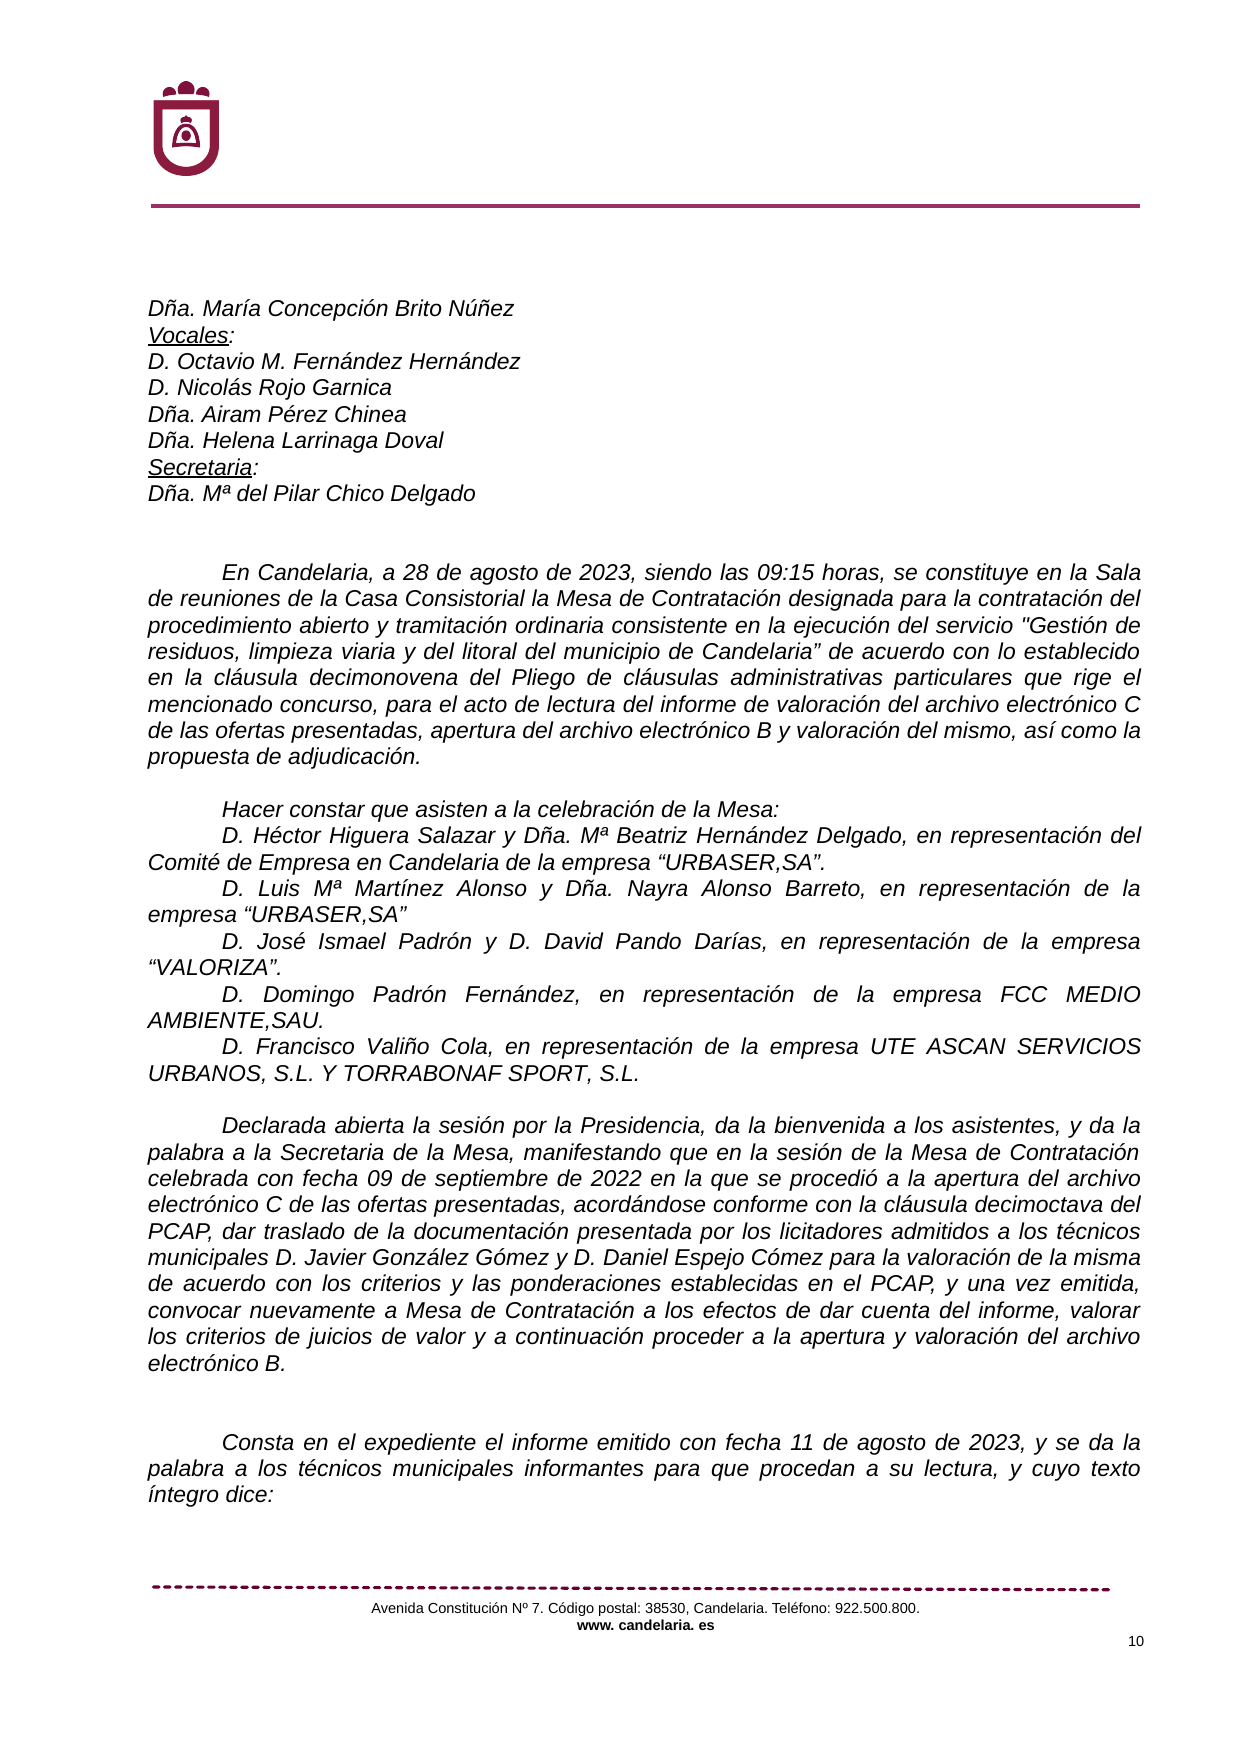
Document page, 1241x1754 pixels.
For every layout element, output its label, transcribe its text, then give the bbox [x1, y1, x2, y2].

text Hacer constar que asisten a la celebración de la Mesa: [148, 796, 1144, 822]
text Dña. Helena Larrinaga Doval [148, 427, 1144, 453]
text D. Domingo Padrón Fernández, en representación de la empresa FCC MEDIO AMBIENTE,SAU. [148, 981, 1144, 1033]
text D. Octavio M. Fernández Hernández [148, 348, 1144, 374]
text En Candelaria, a 28 de agosto de 2023, siendo las 09:15 horas, se constituye en la Sala de reuniones de la Casa Consistorial la Mesa de Contratación designada para la contratación del procedimiento abierto y tramitación ordinaria consistente en la ejecución del servicio "Gestión de residuos, limpieza viaria y del litoral del municipio de Candelaria” de acuerdo con lo establecido en la cláusula decimonovena del Pliego de cláusulas administrativas particulares que rige el mencionado concurso, para el acto de lectura del informe de valoración del archivo electrónico C de las ofertas presentadas, apertura del archivo electrónico B y valoración del mismo, así como la propuesta de adjudicación. [148, 559, 1144, 770]
text D. Luis Mª Martínez Alonso y Dña. Nayra Alonso Barreto, en representación de la empresa “URBASER,SA” [148, 875, 1144, 928]
text Vocales: [148, 322, 1144, 348]
text Secretaria: [148, 453, 1144, 480]
text D. José Ismael Padrón y D. David Pando Darías, en representación de la empresa “VALORIZA”. [148, 928, 1144, 981]
text Dña. María Concepción Brito Núñez [148, 295, 1144, 322]
text D. Héctor Higuera Salazar y Dña. Mª Beatriz Hernández Delgado, en representación del Comité de Empresa en Candelaria de la empresa “URBASER,SA”. [148, 822, 1144, 875]
text D. Nicolás Rojo Garnica [148, 374, 1144, 401]
text Dña. Airam Pérez Chinea [148, 401, 1144, 427]
text D. Francisco Valiño Cola, en representación de la empresa UTE ASCAN SERVICIOS URBANOS, S.L. Y TORRABONAF SPORT, S.L. [148, 1033, 1144, 1086]
text Dña. Mª del Pilar Chico Delgado [148, 480, 1144, 506]
text Declarada abierta la sesión por la Presidencia, da la bienvenida a los asistentes, y da la palabra a la Secretaria de la Mesa, manifestando que en la sesión de la Mesa de Contratación celebrada con fecha 09 de septiembre de 2022 en la que se procedió a la apertura del archivo electrónico C de las ofertas presentadas, acordándose conforme con la cláusula decimoctava del PCAP, dar traslado de la documentación presentada por los licitadores admitidos a los técnicos municipales D. Javier González Gómez y D. Daniel Espejo Cómez para la valoración de la misma de acuerdo con los criterios y las ponderaciones establecidas en el PCAP, y una vez emitida, convocar nuevamente a Mesa de Contratación a los efectos de dar cuenta del informe, valorar los criterios de juicios de valor y a continuación proceder a la apertura y valoración del archivo electrónico B. [148, 1112, 1144, 1376]
text Consta en el expediente el informe emitido con fecha 11 de agosto de 2023, y se da la palabra a los técnicos municipales informantes para que procedan a su lectura, y cuyo texto íntegro dice: [148, 1428, 1144, 1508]
